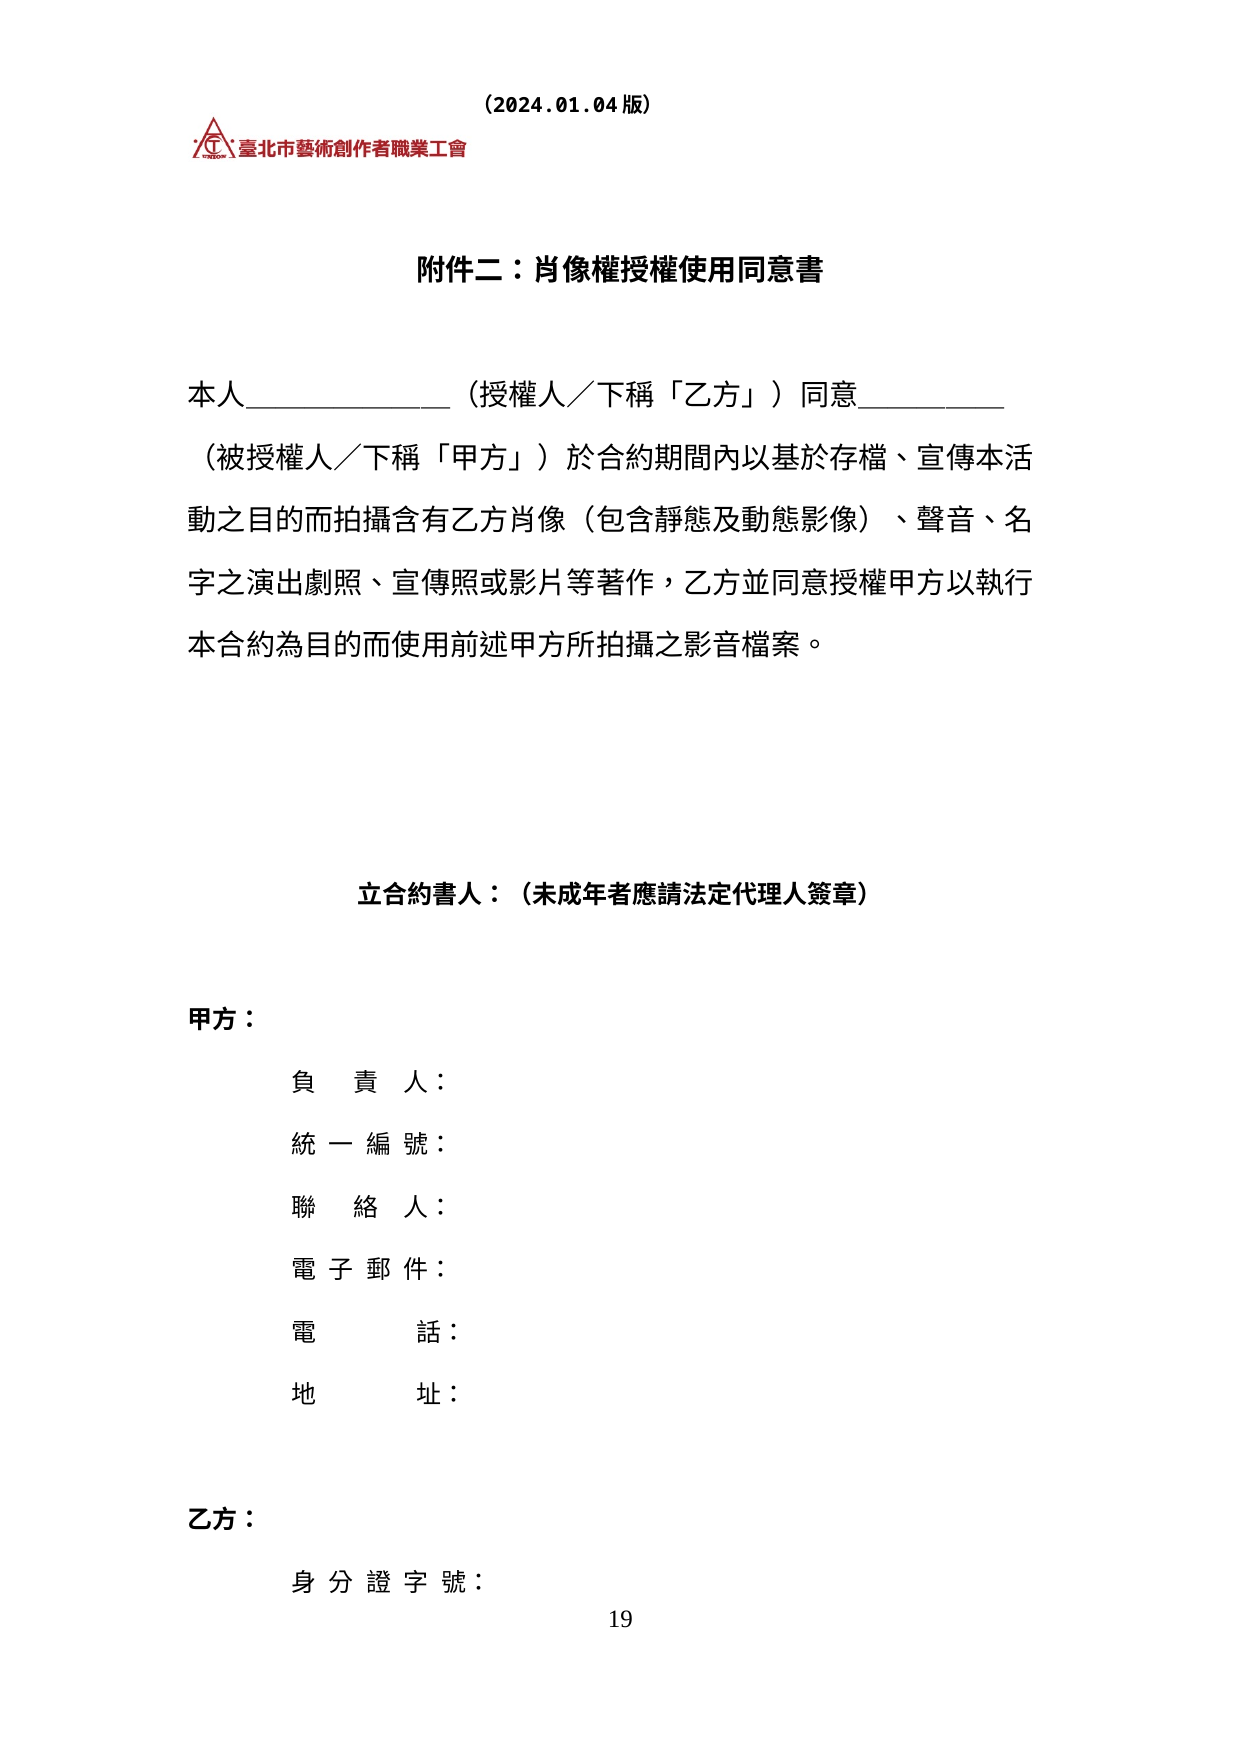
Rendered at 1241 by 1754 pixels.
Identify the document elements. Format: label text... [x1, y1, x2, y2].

text 統 一 編 號： [291, 1101, 1053, 1164]
text 身 分 證 字 號： [291, 1539, 1053, 1601]
text 電 話： [291, 1289, 1053, 1351]
text 聯 絡 人： [291, 1164, 1053, 1226]
text 地 址： [291, 1351, 1053, 1414]
text 立合約書人：（未成年者應請法定代理人簽章） [187, 664, 1053, 914]
text 電 子 郵 件： [291, 1226, 1053, 1289]
text 甲方： [187, 976, 1053, 1039]
text 附件二：肖像權授權使用同意書 [187, 226, 1053, 289]
text 乙方： [187, 1476, 1053, 1539]
text 負 責 人： [291, 1039, 1053, 1101]
text 本人＿＿＿＿＿＿＿（授權人／下稱「乙方」）同意＿＿＿＿＿（被授權人／下稱「甲方」）於合約期間內以基於存檔、宣傳本活動之目的而拍攝含有乙方肖像（包含靜態及動態影像）、聲音、名字之演出劇照、宣傳照或影片等著作，乙方並同意授權甲方以執行本合約為目的而使用前述甲方所拍攝之影音檔案。 [187, 351, 1053, 664]
